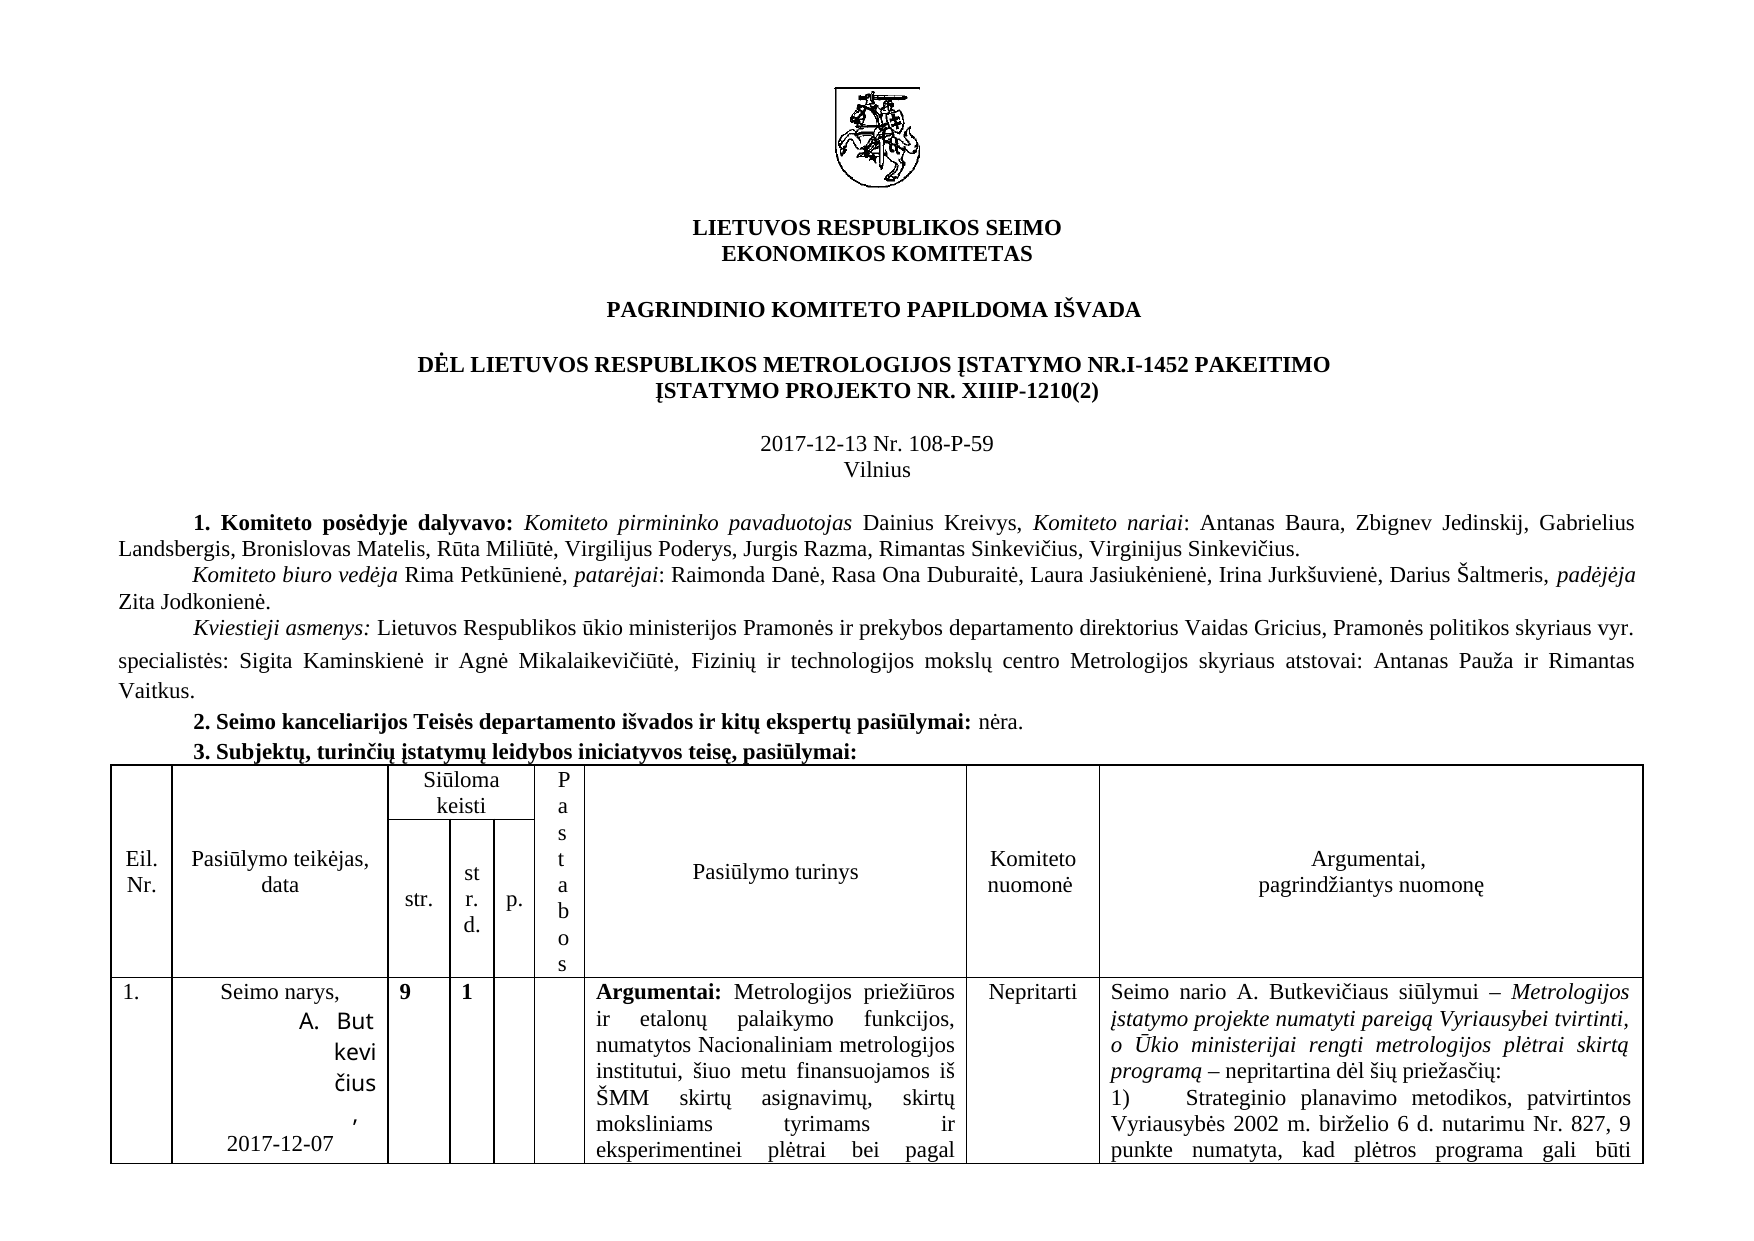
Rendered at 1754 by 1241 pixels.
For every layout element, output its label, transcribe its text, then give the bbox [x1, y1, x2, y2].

text PAGRINDINIO KOMITETO PAPILDOMa IŠVADa [118, 296, 1636, 322]
text Kviestieji asmenys: Lietuvos Respublikos ūkio ministerijos Pramonės ir prekybos departamento direktorius Vaidas Gricius, Pramonės politikos skyriaus vyr. specialistės: Sigita Kaminskienė ir Agnė Mikalaikevičiūtė, Fizinių ir technologijos mokslų centro Metrologijos skyriaus atstovai: Antanas Pauža ir Rimantas Vaitkus. [118, 614, 1636, 704]
text LIETUVOS RESPUBLIKOS SEIMO [118, 214, 1636, 241]
text EKONOMIKOS KOMITETAS [118, 241, 1636, 267]
table_cell [495, 978, 534, 1163]
table_header Pasiūlymo teikėjas, data [173, 766, 387, 977]
table_cell [535, 978, 584, 1163]
text 2. Seimo kanceliarijos Teisės departamento išvados ir kitų ekspertų pasiūlymai: nėra. [118, 708, 1636, 734]
text 3. Subjektų, turinčių įstatymų leidybos iniciatyvos teisę, pasiūlymai: [118, 738, 1636, 764]
table_cell Seimo nario A. Butkevičiaus siūlymui – Metrologijos įstatymo projekte numatyti pareigą Vyriausybei tvirtinti, o Ūkio ministerijai rengti metrologijos plėtrai skirtą programą – nepritartina dėl šių priežasčių: 1) Strateginio planavimo metodikos, patvirtintos Vyriausybės 2002 m. birželio 6 d. nutarimu Nr. 827, 9 punkte numatyta, kad plėtros programa gali būti [1100, 978, 1642, 1163]
text Vilnius [118, 456, 1636, 482]
table_header Pasiūlymo turinys [585, 766, 966, 977]
table_cell Nepritarti [967, 978, 1099, 1163]
table_header Argumentai, pagrindžiantys nuomonę [1100, 766, 1642, 977]
text Komiteto biuro vedėja Rima Petkūnienė, patarėjai: Raimonda Danė, Rasa Ona Duburaitė, Laura Jasiukėnienė, Irina Jurkšuvienė, Darius Šaltmeris, padėjėja Zita Jodkonienė. [118, 562, 1636, 614]
table_cell Seimo narys, Butkevičius, 2017-12-07 [173, 978, 387, 1163]
table_header Komiteto nuomonė [967, 766, 1099, 977]
table_header Pastabos [535, 766, 584, 977]
table_cell str. [389, 820, 449, 977]
table_cell p. [495, 820, 534, 977]
table_cell 1. [112, 978, 171, 1163]
table_header Siūloma keisti [389, 766, 534, 818]
text ĮSTATYMO PROJEKTO NR. XIIIP-1210(2) [118, 377, 1636, 403]
text 2017-12-13 Nr. 108-P-59 [118, 430, 1636, 456]
text DĖL LIETUVOS RESPUBLIKOS METROLOGIJOS ĮSTATYMO NR.I-1452 PAKEITIMO [118, 351, 1636, 377]
table_cell str. d. [451, 820, 493, 977]
table_cell Argumentai: Metrologijos priežiūros ir etalonų palaikymo funkcijos, numatytos Nacionaliniam metrologijos institutui, šiuo metu finansuojamos iš ŠMM skirtų asignavimų, skirtų moksliniams tyrimams ir eksperimentinei plėtrai bei pagal [585, 978, 966, 1163]
text 1. Komiteto posėdyje dalyvavo: Komiteto pirmininko pavaduotojas Dainius Kreivys, Komiteto nariai: Antanas Baura, Zbignev Jedinskij, Gabrielius Landsbergis, Bronislovas Matelis, Rūta Miliūtė, Virgilijus Poderys, Jurgis Razma, Rimantas Sinkevičius, Virginijus Sinkevičius. [118, 509, 1636, 562]
table_cell 9 [389, 978, 449, 1163]
table_cell 1 [451, 978, 493, 1163]
table_header Eil. Nr. [112, 766, 171, 977]
